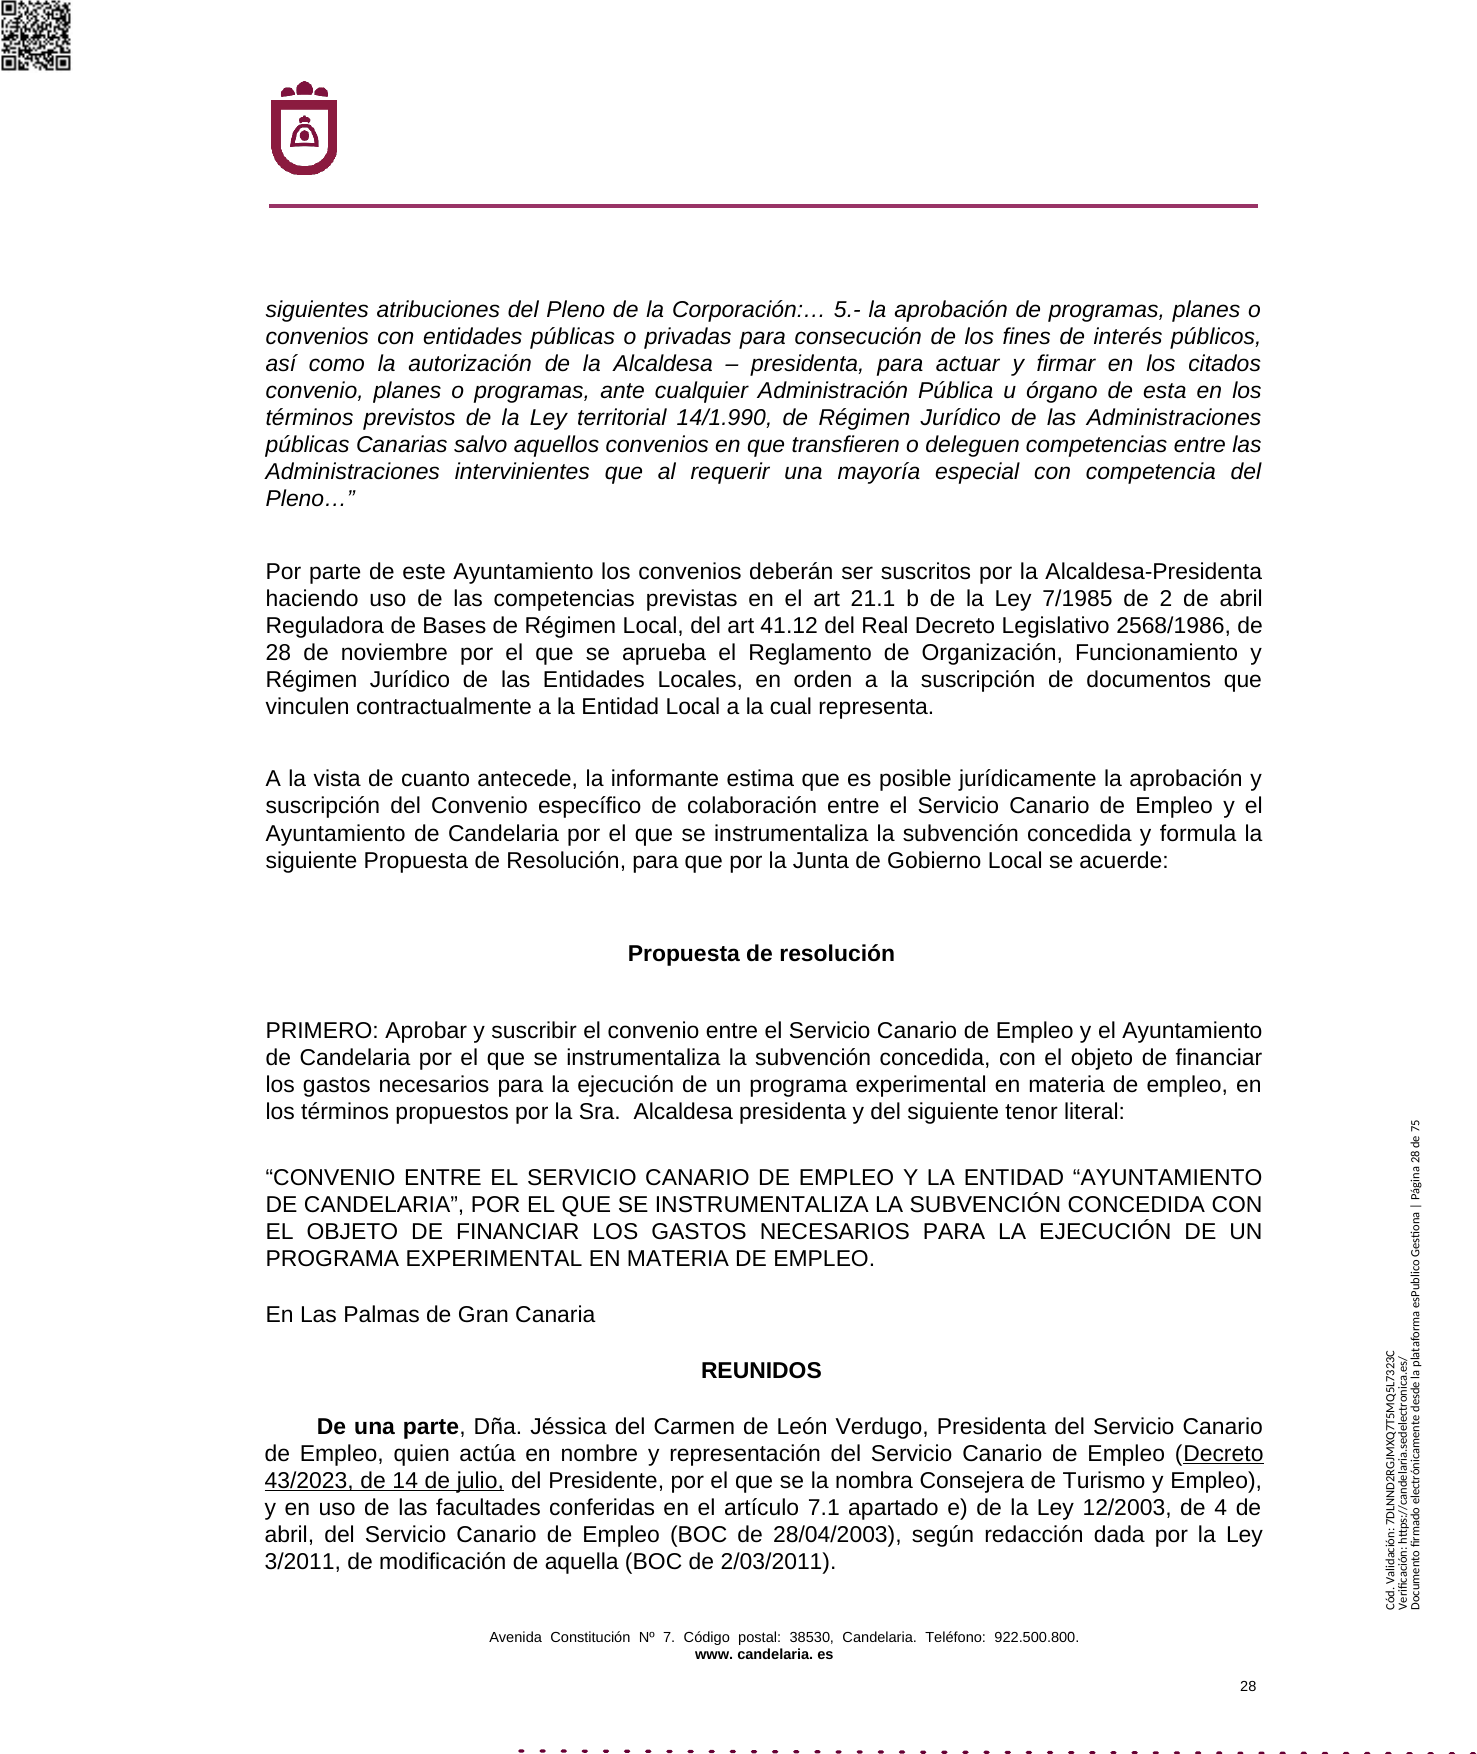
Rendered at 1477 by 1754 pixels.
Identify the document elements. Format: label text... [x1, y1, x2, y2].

text Por parte de este Ayuntamiento los convenios deberán ser suscritos por la Alcaldesa-Presidenta haciendo uso de las competencias previstas en el art 21.1 b de la Ley 7/1985 de 2 de abril Reguladora de Bases de Régimen Local, del art 41.12 del Real Decreto Legislativo 2568/1986, de 28 de noviembre por el que se aprueba el Reglamento de Organización, Funcionamiento y Régimen Jurídico de las Entidades Locales, en orden a la suscripción de documentos que vinculen contractualmente a la Entidad Local a la cual representa. [265, 558, 1263, 720]
text “CONVENIO ENTRE EL SERVICIO CANARIO DE EMPLEO Y LA ENTIDAD “AYUNTAMIENTO DE CANDELARIA”, POR EL QUE SE INSTRUMENTALIZA LA SUBVENCIÓN CONCEDIDA CON EL OBJETO DE FINANCIAR LOS GASTOS NECESARIOS PARA LA EJECUCIÓN DE UN PROGRAMA EXPERIMENTAL EN MATERIA DE EMPLEO. [265, 1164, 1263, 1272]
text A la vista de cuanto antecede, la informante estima que es posible jurídicamente la aprobación y suscripción del Convenio específico de colaboración entre el Servicio Canario de Empleo y el Ayuntamiento de Candelaria por el que se instrumentaliza la subvención concedida y formula la siguiente Propuesta de Resolución, para que por la Junta de Gobierno Local se acuerde: [265, 765, 1263, 873]
subtitle Propuesta de resolución [279, 940, 1249, 967]
text siguientes atribuciones del Pleno de la Corporación:… 5.- la aprobación de programas, planes o convenios con entidades públicas o privadas para consecución de los fines de interés públicos, así como la autorización de la Alcaldesa – presidenta, para actuar y firmar en los citados convenio, planes o programas, ante cualquier Administración Pública u órgano de esta en los términos previstos de la Ley territorial 14/1.990, de Régimen Jurídico de las Administraciones públicas Canarias salvo aquellos convenios en que transfieren o deleguen competencias entre las Administraciones intervinientes que al requerir una mayoría especial con competencia del Pleno…” [265, 296, 1264, 511]
text PRIMERO: Aprobar y suscribir el convenio entre el Servicio Canario de Empleo y el Ayuntamiento de Candelaria por el que se instrumentaliza la subvención concedida, con el objeto de financiar los gastos necesarios para la ejecución de un programa experimental en materia de empleo, en los términos propuestos por la Sra. Alcaldesa presidenta y del siguiente tenor literal: [265, 1017, 1263, 1124]
text De una parte, Dña. Jéssica del Carmen de León Verdugo, Presidenta del Servicio Canario de Empleo, quien actúa en nombre y representación del Servicio Canario de Empleo (Decreto 43/2023, de 14 de julio, del Presidente, por el que se la nombra Consejera de Turismo y Empleo), y en uso de las facultades conferidas en el artículo 7.1 apartado e) de la Ley 12/2003, de 4 de abril, del Servicio Canario de Empleo (BOC de 28/04/2003), según redacción dada por la Ley 3/2011, de modificación de aquella (BOC de 2/03/2011). [264, 1413, 1263, 1575]
text En Las Palmas de Gran Canaria [265, 1301, 1263, 1327]
subtitle REUNIDOS [279, 1357, 1249, 1383]
